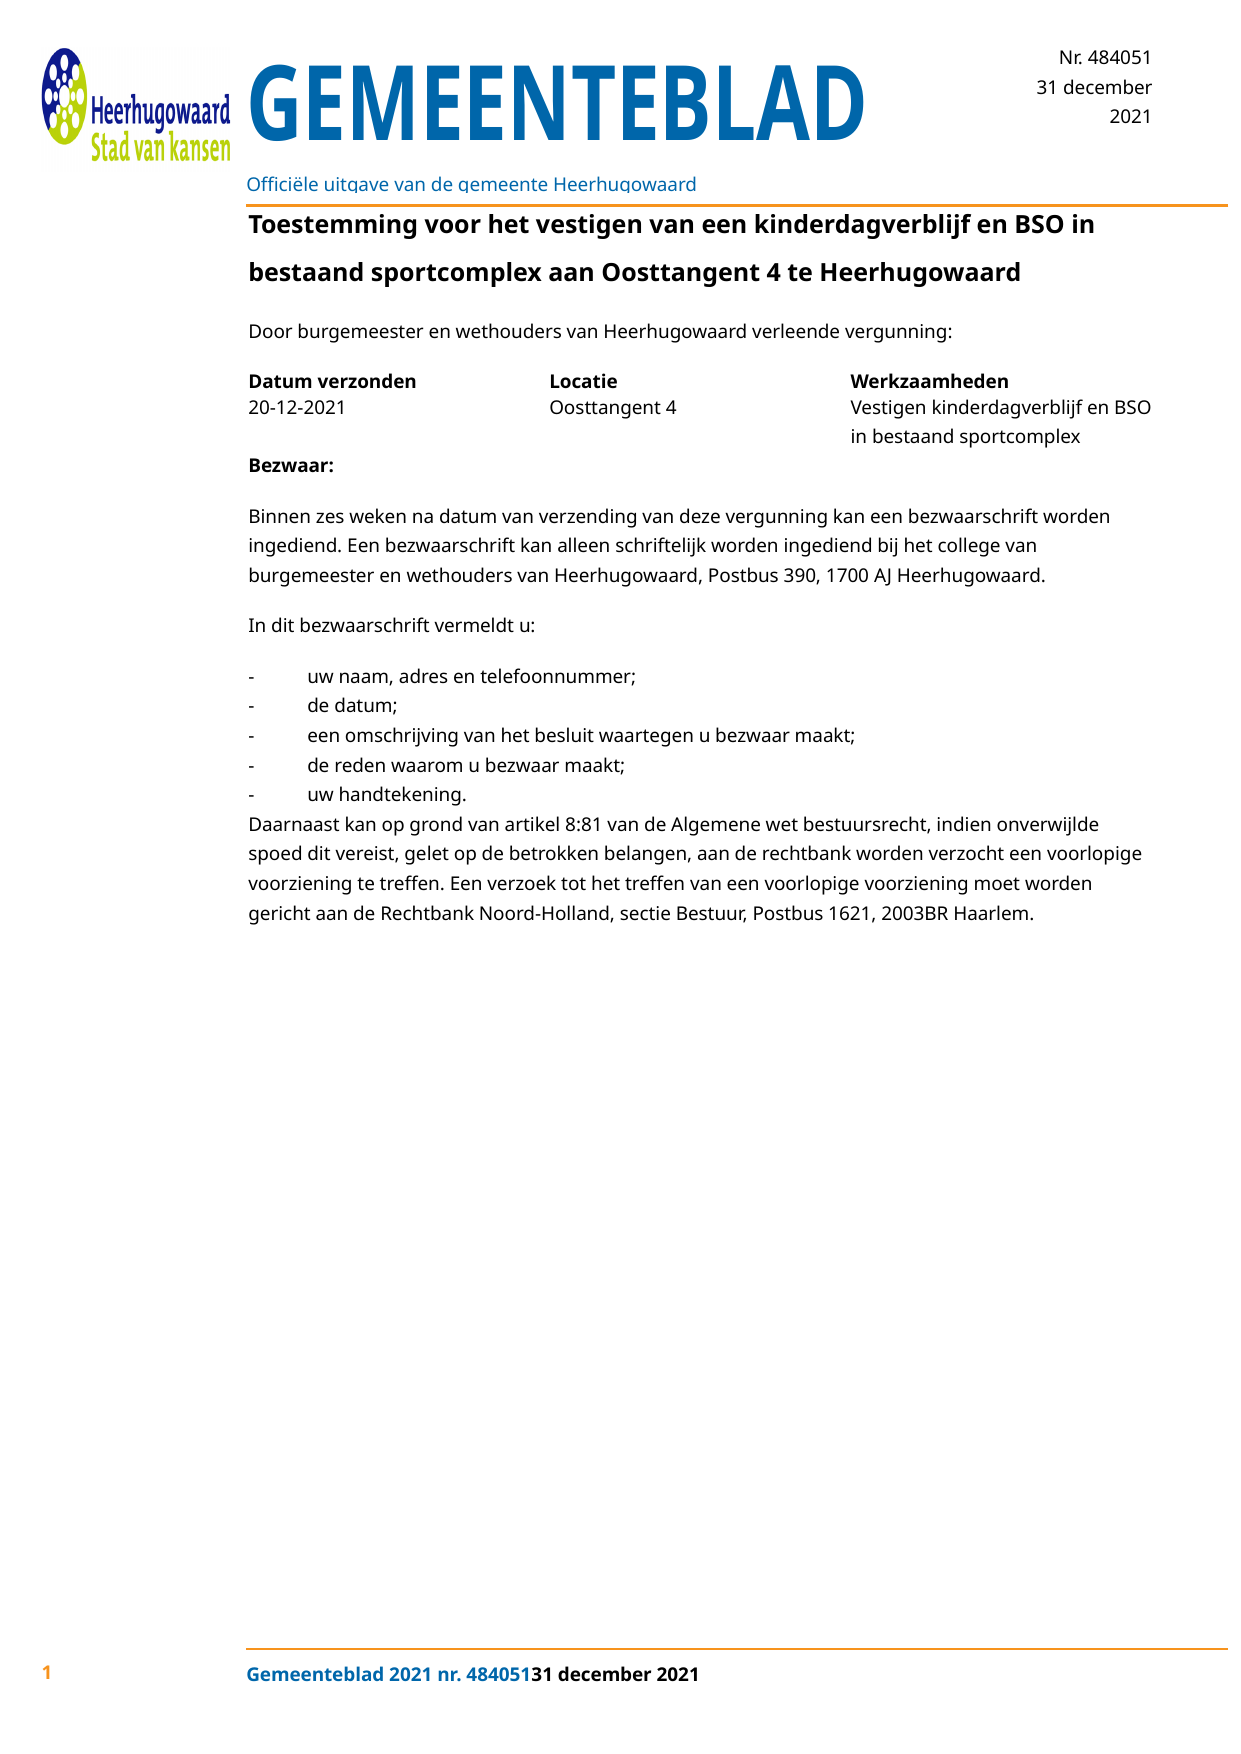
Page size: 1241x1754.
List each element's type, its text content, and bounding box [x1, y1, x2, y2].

list uw naam, adres en telefoonnummer; [248, 663, 1152, 689]
text Binnen zes weken na datum van verzending van deze vergunning kan een bezwaarschrift worden ingediend. Een bezwaarschrift kan alleen schriftelijk worden ingediend bij het college van burgemeester en wethouders van Heerhugowaard, Postbus 390, 1700 AJ Heerhugowaard. [248, 503, 1152, 588]
text In dit bezwaarschrift vermeldt u: [248, 613, 1152, 638]
text Bezwaar: [248, 453, 1152, 478]
list een omschrijving van het besluit waartegen u bezwaar maakt; [248, 722, 1152, 748]
table_cell Oosttangent 4 [549, 394, 850, 449]
table_cell Vestigen kinderdagverblijf en BSO in bestaand sportcomplex [850, 394, 1152, 449]
list de reden waarom u bezwaar maakt; [248, 752, 1152, 778]
text Daarnaast kan op grond van artikel 8:81 van de Algemene wet bestuursrecht, indien onverwijlde spoed dit vereist, gelet op de betrokken belangen, aan de rechtbank worden verzocht een voorlopige voorziening te treffen. Een verzoek tot het treffen van een voorlopige voorziening moet worden gericht aan de Rechtbank Noord-Holland, sectie Bestuur, Postbus 1621, 2003BR Haarlem. [248, 811, 1152, 926]
list uw handtekening. [248, 781, 1152, 807]
table_header Datum verzonden [248, 369, 549, 394]
list de datum; [248, 693, 1152, 718]
picture [41, 47, 231, 172]
table_header Locatie [549, 369, 850, 394]
text Door burgemeester en wethouders van Heerhugowaard verleende vergunning: [248, 318, 1152, 344]
text Toestemming voor het vestigen van een kinderdagverblijf en BSO in bestaand sportcomplex aan Oosttangent 4 te Heerhugowaard [248, 207, 1152, 288]
table_header Werkzaamheden [850, 369, 1152, 394]
table_cell 20-12-2021 [248, 394, 549, 449]
